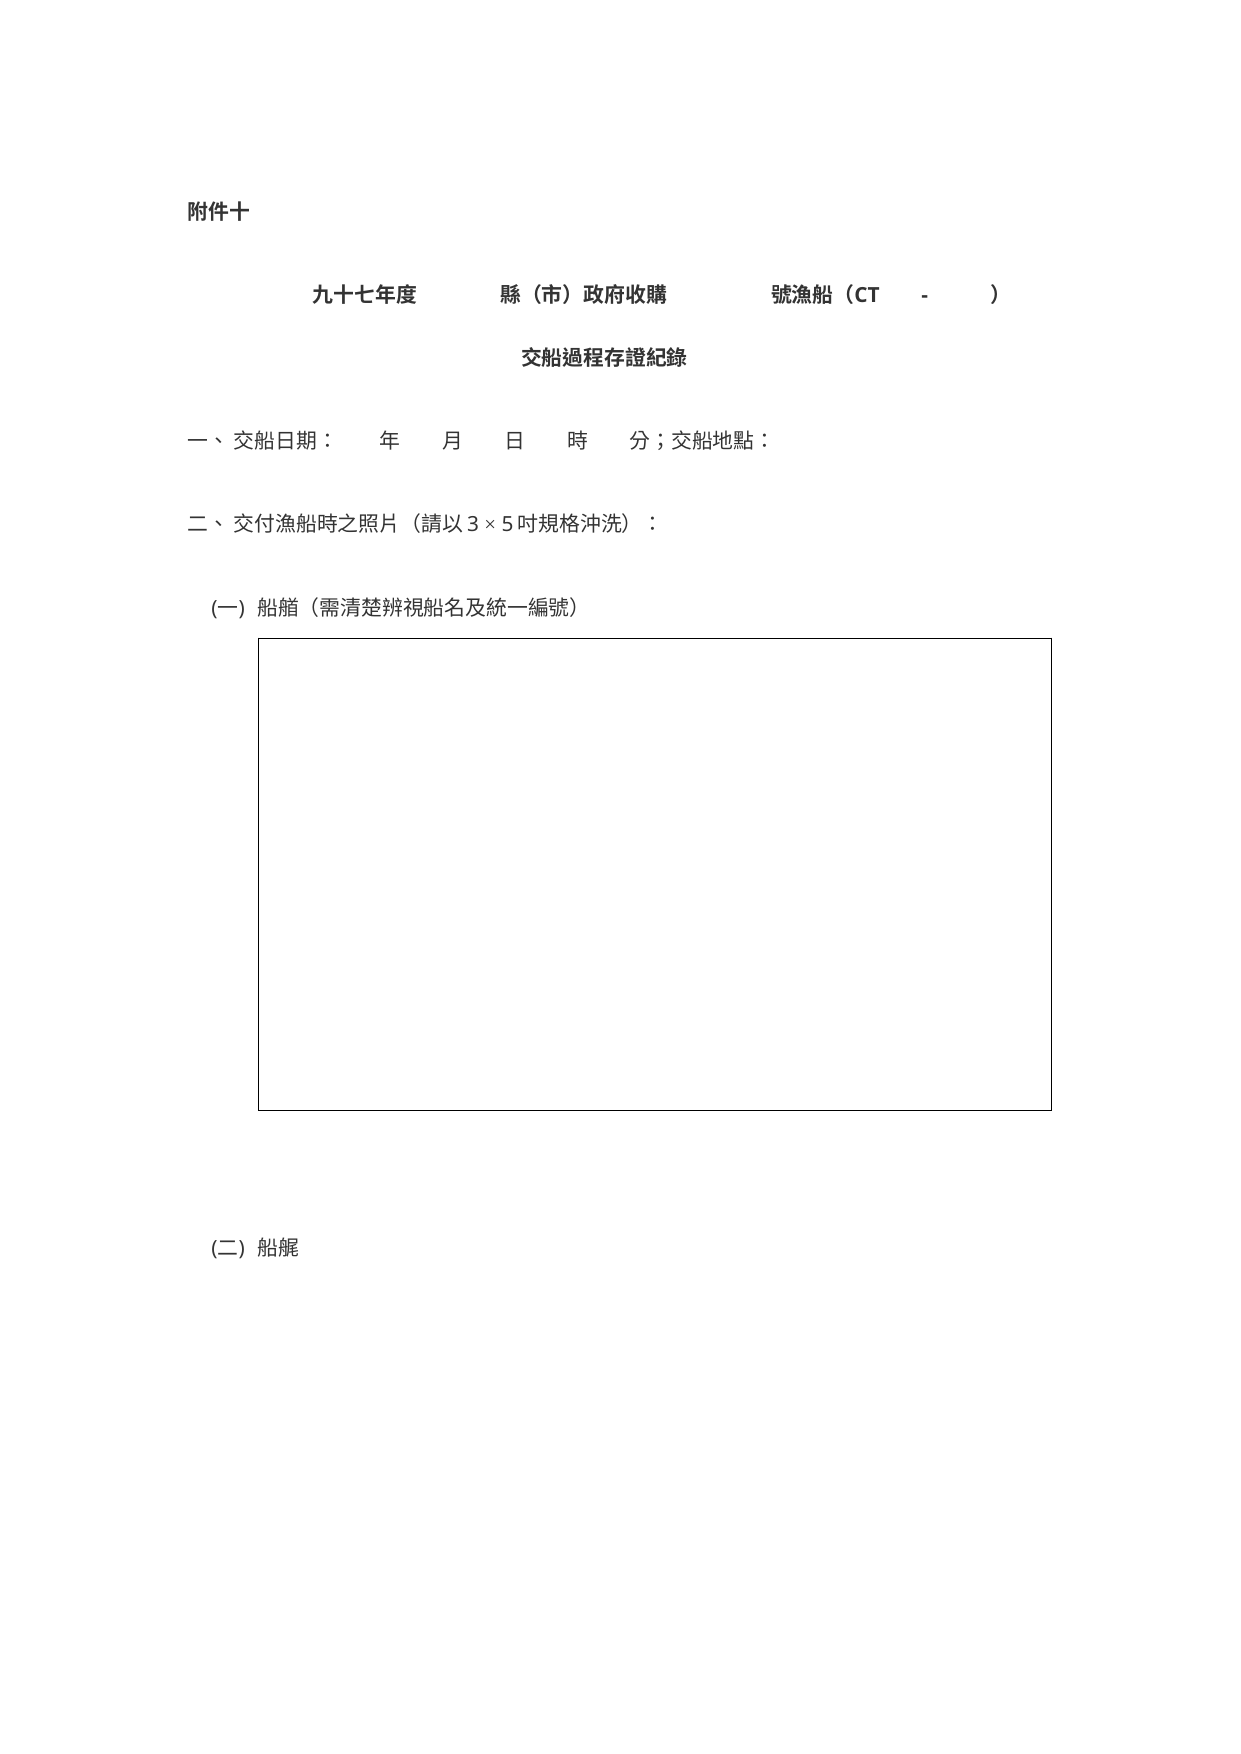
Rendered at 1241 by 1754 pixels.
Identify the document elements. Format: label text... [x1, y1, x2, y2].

text 附件十 [187, 169, 1053, 231]
text 二、 交付漁船時之照片（請以3 × 5吋規格沖洗）： [187, 481, 1053, 544]
text 九十七年度 縣（市）政府收購 號漁船（CT - ） 交船過程存證紀錄 [187, 252, 1053, 377]
text (一) 船艏（需清楚辨視船名及統一編號） [211, 564, 1053, 627]
table_header [259, 639, 1051, 1110]
text 一、 交船日期： 年 月 日 時 分；交船地點： [187, 398, 1053, 460]
text (二) 船艉 [211, 1205, 1053, 1267]
